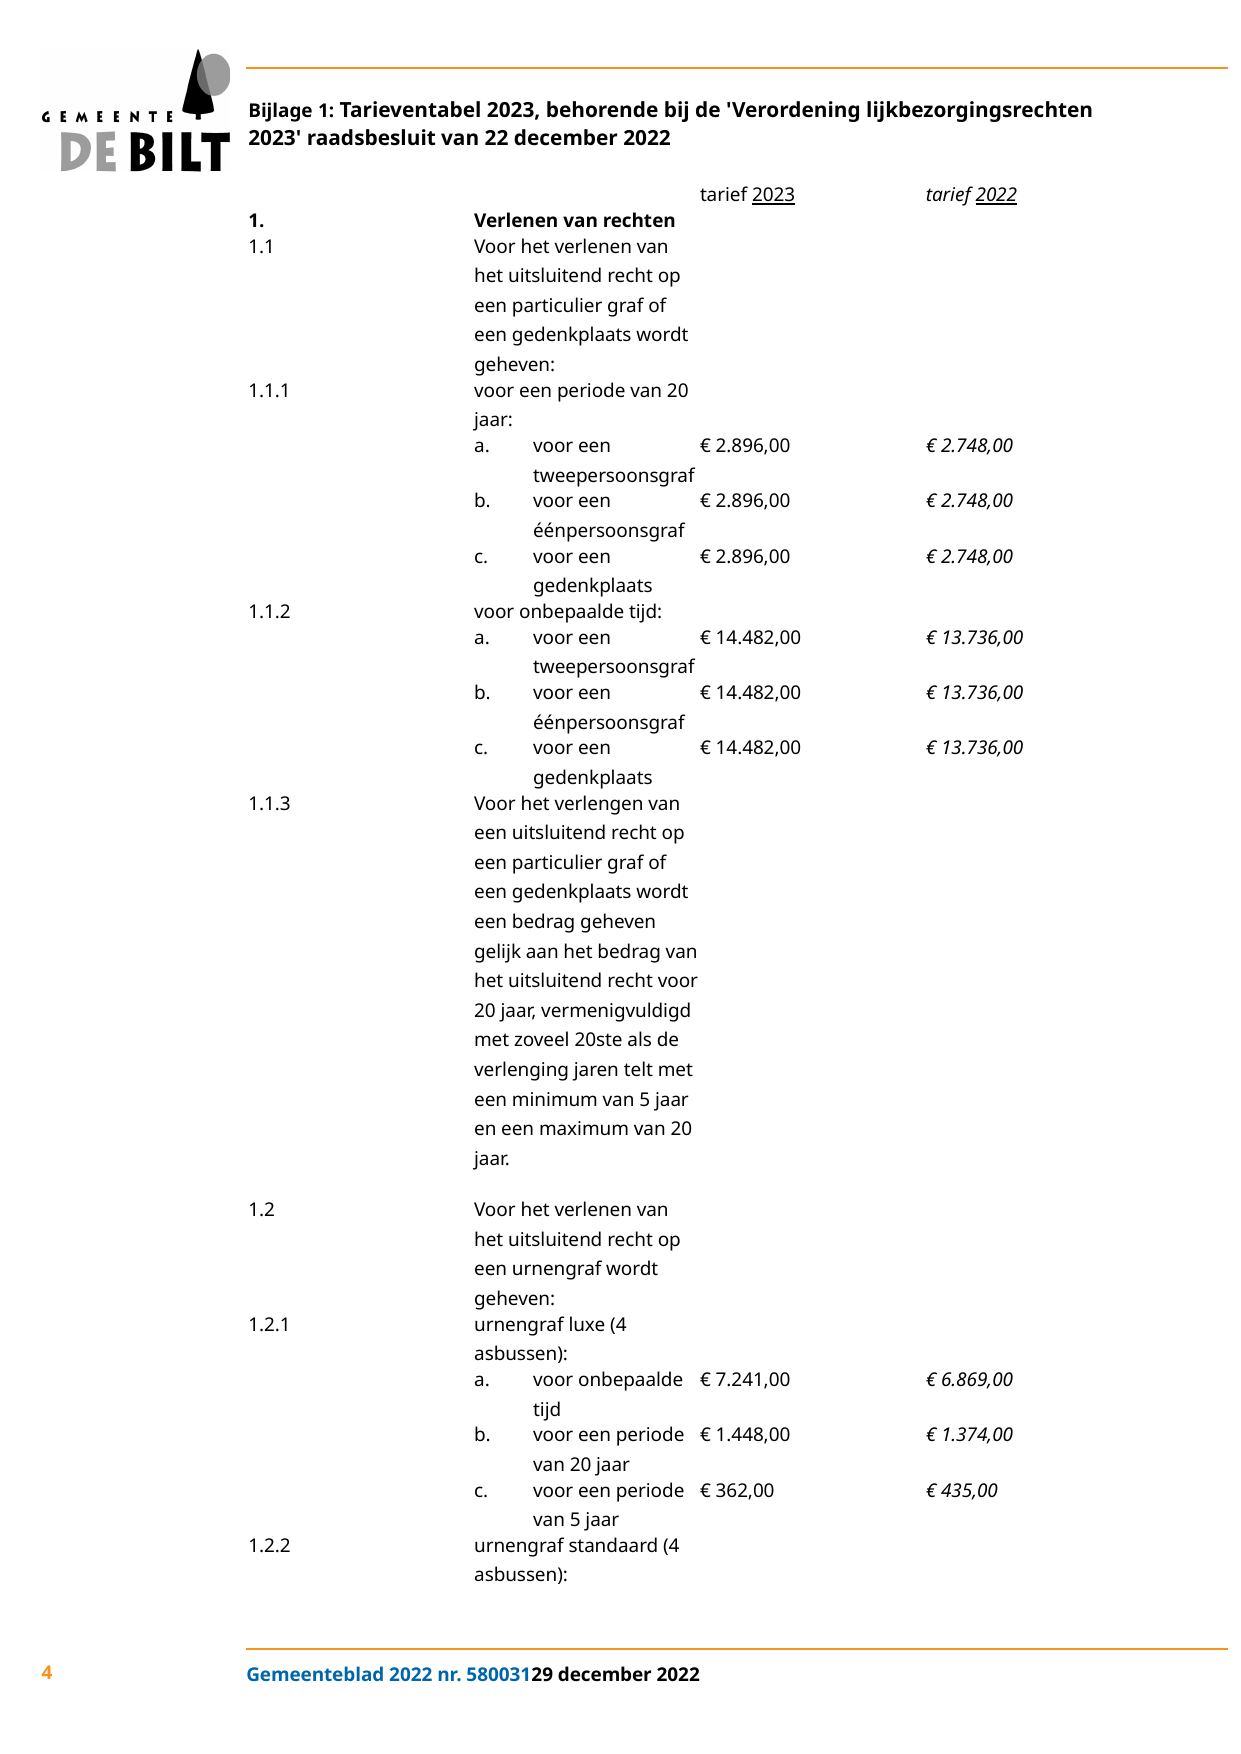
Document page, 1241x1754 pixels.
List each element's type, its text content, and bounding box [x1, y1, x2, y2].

table_cell € 13.736,00 [926, 679, 1152, 734]
table_cell € 362,00 [700, 1477, 926, 1532]
table_cell 1.2.2 [248, 1532, 474, 1587]
table_cell € 2.748,00 [926, 488, 1152, 543]
table_cell Voor het verlenen van het uitsluitend recht op een particulier graf of een gedenkplaats wordt geheven: [474, 233, 700, 377]
table_cell voor een periode van 20 jaar: [474, 377, 700, 432]
table_cell [926, 1311, 1152, 1366]
table_cell [700, 377, 926, 432]
table_cell [248, 679, 474, 734]
table_cell 1.2 [248, 1196, 474, 1311]
table_header [248, 181, 474, 207]
table_cell [926, 207, 1152, 233]
table_cell € 13.736,00 [926, 624, 1152, 679]
table_cell voor een gedenkplaats [474, 735, 700, 790]
table_cell voor een éénpersoonsgraf [474, 679, 700, 734]
table_cell [248, 1366, 474, 1421]
table_cell voor onbepaalde tijd: [474, 598, 700, 624]
table_cell [700, 233, 926, 377]
text Bijlage 1: Tarieventabel 2023, behorende bij de 'Verordening lijkbezorgingsrechten 2023' raadsbesluit van 22 december 2022 [248, 95, 1152, 152]
table_cell voor onbepaalde tijd [474, 1366, 700, 1421]
table_cell 1.1.1 [248, 377, 474, 432]
table_cell [700, 790, 926, 1171]
table_cell Verlenen van rechten [474, 207, 700, 233]
table_header tarief 2022 [926, 181, 1152, 207]
table_cell € 2.896,00 [700, 543, 926, 598]
table_cell voor een tweepersoonsgraf [474, 432, 700, 488]
picture [41, 47, 231, 172]
table_cell € 13.736,00 [926, 735, 1152, 790]
table_cell urnengraf standaard (4 asbussen): [474, 1532, 700, 1587]
table_cell [700, 1196, 926, 1311]
table_cell € 14.482,00 [700, 624, 926, 679]
table_cell € 14.482,00 [700, 679, 926, 734]
table_cell voor een éénpersoonsgraf [474, 488, 700, 543]
table_cell 1.1.2 [248, 598, 474, 624]
table_header tarief 2023 [700, 181, 926, 207]
table_cell [926, 598, 1152, 624]
table_cell [926, 1196, 1152, 1311]
table_cell € 2.748,00 [926, 432, 1152, 488]
table_cell 1. [248, 207, 474, 233]
table_cell [248, 1171, 474, 1196]
table_cell [248, 1477, 474, 1532]
table_cell Voor het verlenen van het uitsluitend recht op een urnengraf wordt geheven: [474, 1196, 700, 1311]
table_cell [248, 1421, 474, 1477]
table_cell [248, 735, 474, 790]
table_cell € 2.896,00 [700, 432, 926, 488]
table_cell [926, 233, 1152, 377]
table_cell [700, 1311, 926, 1366]
table_cell [248, 543, 474, 598]
table_cell 1.1.3 [248, 790, 474, 1171]
table_cell [926, 790, 1152, 1171]
table_cell [700, 1171, 926, 1196]
table_cell € 1.374,00 [926, 1421, 1152, 1477]
table_cell € 1.448,00 [700, 1421, 926, 1477]
table_header [474, 181, 700, 207]
table_cell voor een periode van 20 jaar [474, 1421, 700, 1477]
table_cell € 2.896,00 [700, 488, 926, 543]
table_cell [700, 1532, 926, 1587]
table_cell € 6.869,00 [926, 1366, 1152, 1421]
table_cell [474, 1171, 700, 1196]
table_cell € 435,00 [926, 1477, 1152, 1532]
table_cell [248, 624, 474, 679]
table_cell € 2.748,00 [926, 543, 1152, 598]
table_cell [926, 1532, 1152, 1587]
table_cell [700, 207, 926, 233]
table_cell [700, 598, 926, 624]
table_cell Voor het verlengen van een uitsluitend recht op een particulier graf of een gedenkplaats wordt een bedrag geheven gelijk aan het bedrag van het uitsluitend recht voor 20 jaar, vermenigvuldigd met zoveel 20ste als de verlenging jaren telt met een minimum van 5 jaar en een maximum van 20 jaar. [474, 790, 700, 1171]
table_cell urnengraf luxe (4 asbussen): [474, 1311, 700, 1366]
table_cell [248, 488, 474, 543]
table_cell 1.1 [248, 233, 474, 377]
table_cell 1.2.1 [248, 1311, 474, 1366]
table_cell [926, 1171, 1152, 1196]
table_cell € 14.482,00 [700, 735, 926, 790]
table_cell voor een tweepersoonsgraf [474, 624, 700, 679]
table_cell [248, 432, 474, 488]
table_cell voor een gedenkplaats [474, 543, 700, 598]
table_cell voor een periode van 5 jaar [474, 1477, 700, 1532]
table_cell [926, 377, 1152, 432]
table_cell € 7.241,00 [700, 1366, 926, 1421]
